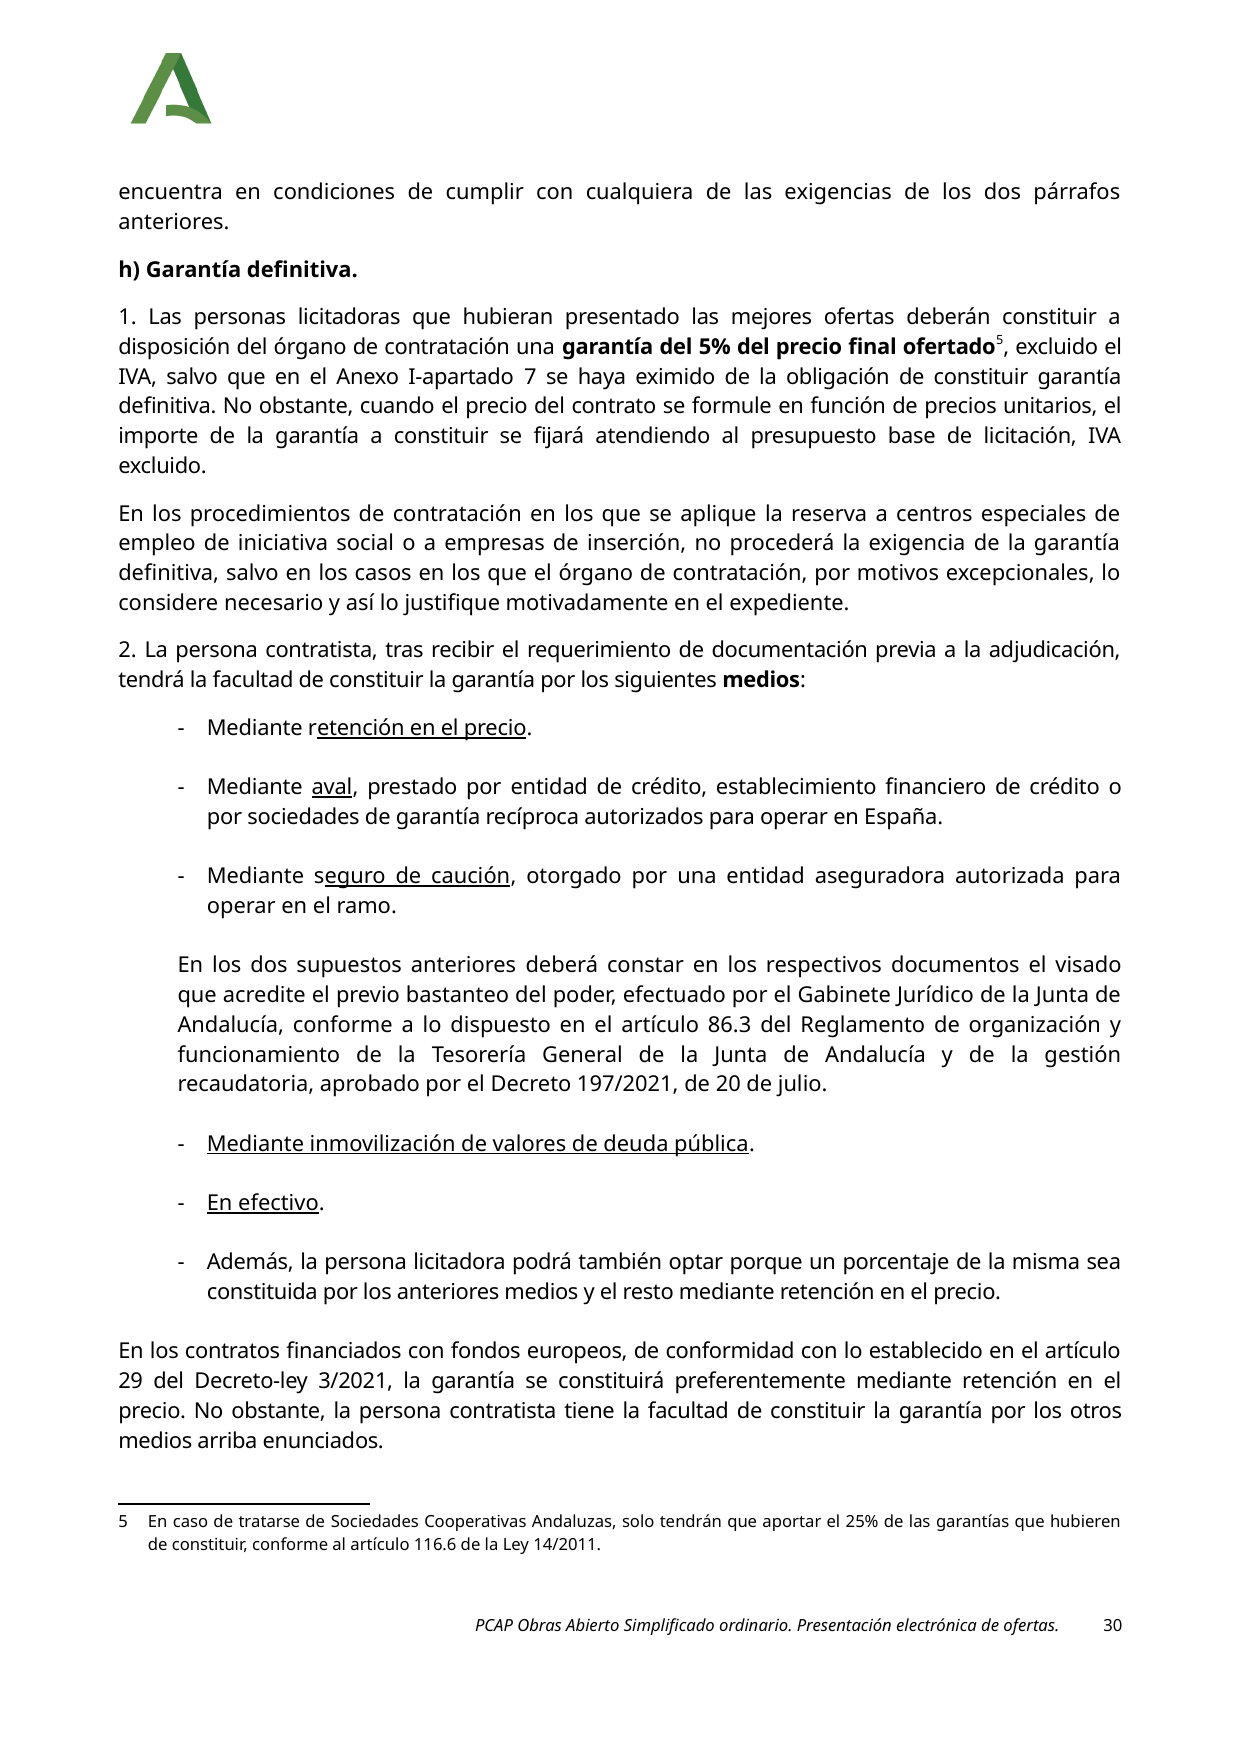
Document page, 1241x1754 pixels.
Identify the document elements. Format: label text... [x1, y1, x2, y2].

text 1. Las personas licitadoras que hubieran presentado las mejores ofertas deberán constituir a disposición del órgano de contratación una garantía del 5% del precio final ofertado, excluido el IVA, salvo que en el Anexo I-apartado 7 se haya eximido de la obligación de constituir garantía definitiva. No obstante, cuando el precio del contrato se formule en función de precios unitarios, el importe de la garantía a constituir se fijará atendiendo al presupuesto base de licitación, IVA excluido. [118, 301, 1122, 480]
text - Además, la persona licitadora podrá también optar porque un porcentaje de la misma sea constituida por los anteriores medios y el resto mediante retención en el precio. [177, 1246, 1122, 1306]
text - Mediante retención en el precio. [177, 712, 1122, 742]
picture [127, 48, 216, 128]
text h) Garantía definitiva. [118, 254, 1122, 283]
text encuentra en condiciones de cumplir con cualquiera de las exigencias de los dos párrafos anteriores. [118, 176, 1122, 236]
text - Mediante seguro de caución, otorgado por una entidad aseguradora autorizada para operar en el ramo. [177, 860, 1122, 920]
text - Mediante inmovilización de valores de deuda pública. [177, 1128, 1122, 1157]
text En los contratos financiados con fondos europeos, de conformidad con lo establecido en el artículo 29 del Decreto-ley 3/2021, la garantía se constituirá preferentemente mediante retención en el precio. No obstante, la persona contratista tiene la facultad de constituir la garantía por los otros medios arriba enunciados. [118, 1335, 1122, 1454]
text - Mediante aval, prestado por entidad de crédito, establecimiento financiero de crédito o por sociedades de garantía recíproca autorizados para operar en España. [177, 771, 1122, 831]
text En los procedimientos de contratación en los que se aplique la reserva a centros especiales de empleo de iniciativa social o a empresas de inserción, no procederá la exigencia de la garantía definitiva, salvo en los casos en los que el órgano de contratación, por motivos excepcionales, lo considere necesario y así lo justifique motivadamente en el expediente. [118, 498, 1122, 617]
text - En efectivo. [177, 1187, 1122, 1217]
text En los dos supuestos anteriores deberá constar en los respectivos documentos el visado que acredite el previo bastanteo del poder, efectuado por el Gabinete Jurídico de la Junta de Andalucía, conforme a lo dispuesto en el artículo 86.3 del Reglamento de organización y funcionamiento de la Tesorería General de la Junta de Andalucía y de la gestión recaudatoria, aprobado por el Decreto 197/2021, de 20 de julio. [177, 949, 1122, 1098]
text En caso de tratarse de Sociedades Cooperativas Andaluzas, solo tendrán que aportar el 25% de las garantías que hubieren de constituir, conforme al artículo 116.6 de la Ley 14/2011. [118, 1509, 1122, 1555]
text 2. La persona contratista, tras recibir el requerimiento de documentación previa a la adjudicación, tendrá la facultad de constituir la garantía por los siguientes medios: [118, 634, 1122, 694]
